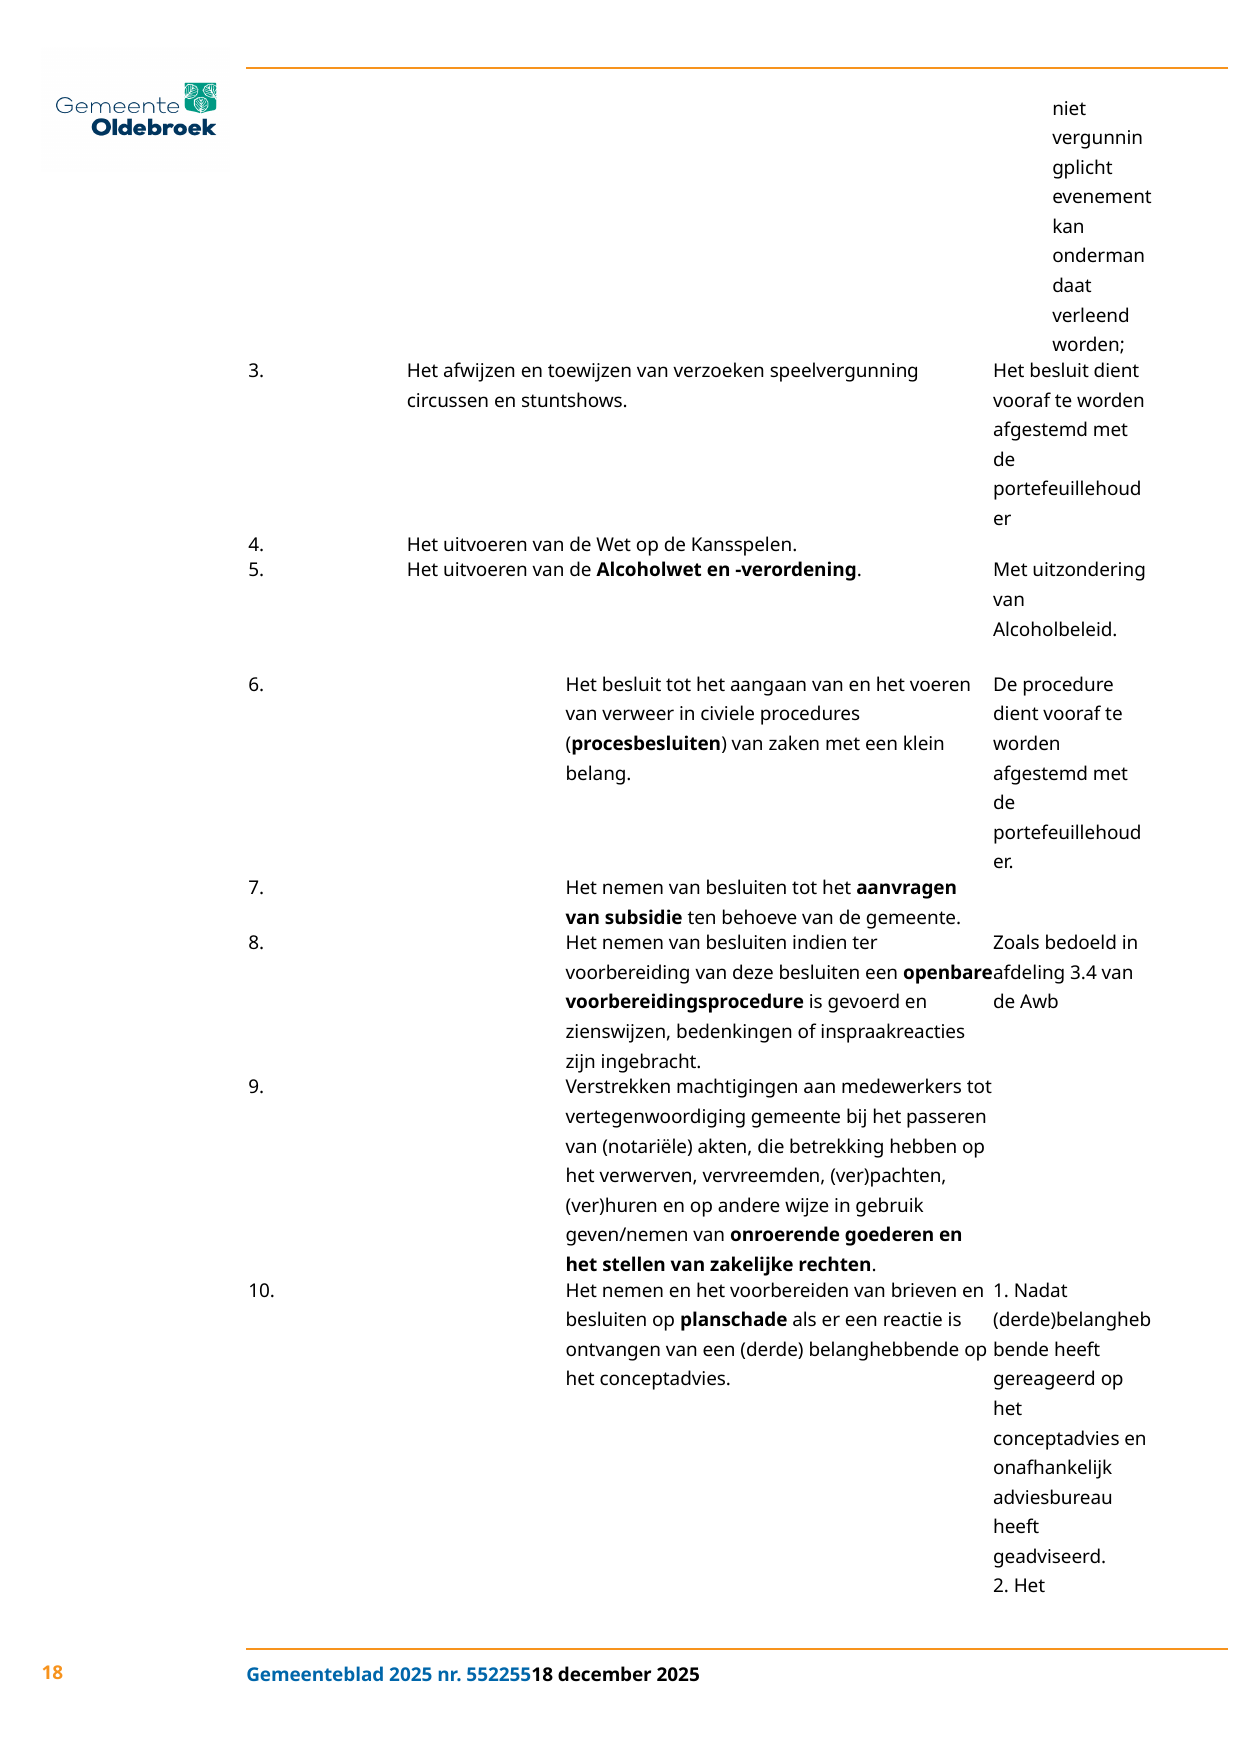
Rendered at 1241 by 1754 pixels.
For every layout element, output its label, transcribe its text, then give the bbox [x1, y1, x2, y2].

table_cell 8. [248, 930, 565, 1074]
table_cell [993, 1074, 1152, 1277]
table_cell Het besluit tot het aangaan van en het voeren van verweer in civiele procedures (procesbesluiten) van zaken met een klein belang. [565, 671, 993, 874]
table_cell Het nemen en het voorbereiden van brieven en besluiten op planschade als er een reactie is ontvangen van een (derde) belanghebbende op het conceptadvies. [565, 1277, 993, 1598]
table_cell 5. [248, 557, 407, 671]
table_cell [407, 95, 993, 357]
table_cell [993, 531, 1152, 557]
table_cell Het uitvoeren van de Wet op de Kansspelen. [407, 531, 993, 557]
table_cell Het besluit dient vooraf te worden afgestemd met de portefeuillehouder [993, 357, 1152, 531]
table_cell 7. [248, 874, 565, 929]
table_cell 1. Nadat (derde)belanghebbende heeft gereageerd op het conceptadvies en onafhankelijk adviesbureau heeft geadviseerd. 2. Het [993, 1277, 1152, 1598]
table_cell 9. [248, 1074, 565, 1277]
table_cell [993, 874, 1152, 929]
table_cell Verstrekken machtigingen aan medewerkers tot vertegenwoordiging gemeente bij het passeren van (notariële) akten, die betrekking hebben op het verwerven, vervreemden, (ver)pachten, (ver)huren en op andere wijze in gebruik geven/nemen van onroerende goederen en het stellen van zakelijke rechten. [565, 1074, 993, 1277]
picture [41, 47, 231, 172]
table_cell 6. [248, 671, 565, 874]
table_cell niet vergunningplicht evenement kan ondermandaat verleend worden; [993, 95, 1152, 357]
table_cell Het nemen van besluiten indien ter voorbereiding van deze besluiten een openbare voorbereidingsprocedure is gevoerd en zienswijzen, bedenkingen of inspraakreacties zijn ingebracht. [565, 930, 993, 1074]
table_cell Met uitzondering van Alcoholbeleid. [993, 557, 1152, 671]
table_cell Zoals bedoeld in afdeling 3.4 van de Awb [993, 930, 1152, 1074]
table_cell Het uitvoeren van de Alcoholwet en -verordening. [407, 557, 993, 671]
table_cell [248, 95, 407, 357]
table_cell De procedure dient vooraf te worden afgestemd met de portefeuillehouder. [993, 671, 1152, 874]
table_cell Het afwijzen en toewijzen van verzoeken speelvergunning circussen en stuntshows. [407, 357, 993, 531]
table_cell 3. [248, 357, 407, 531]
table_cell 4. [248, 531, 407, 557]
table_cell 10. [248, 1277, 565, 1598]
table_cell Het nemen van besluiten tot het aanvragen van subsidie ten behoeve van de gemeente. [565, 874, 993, 929]
